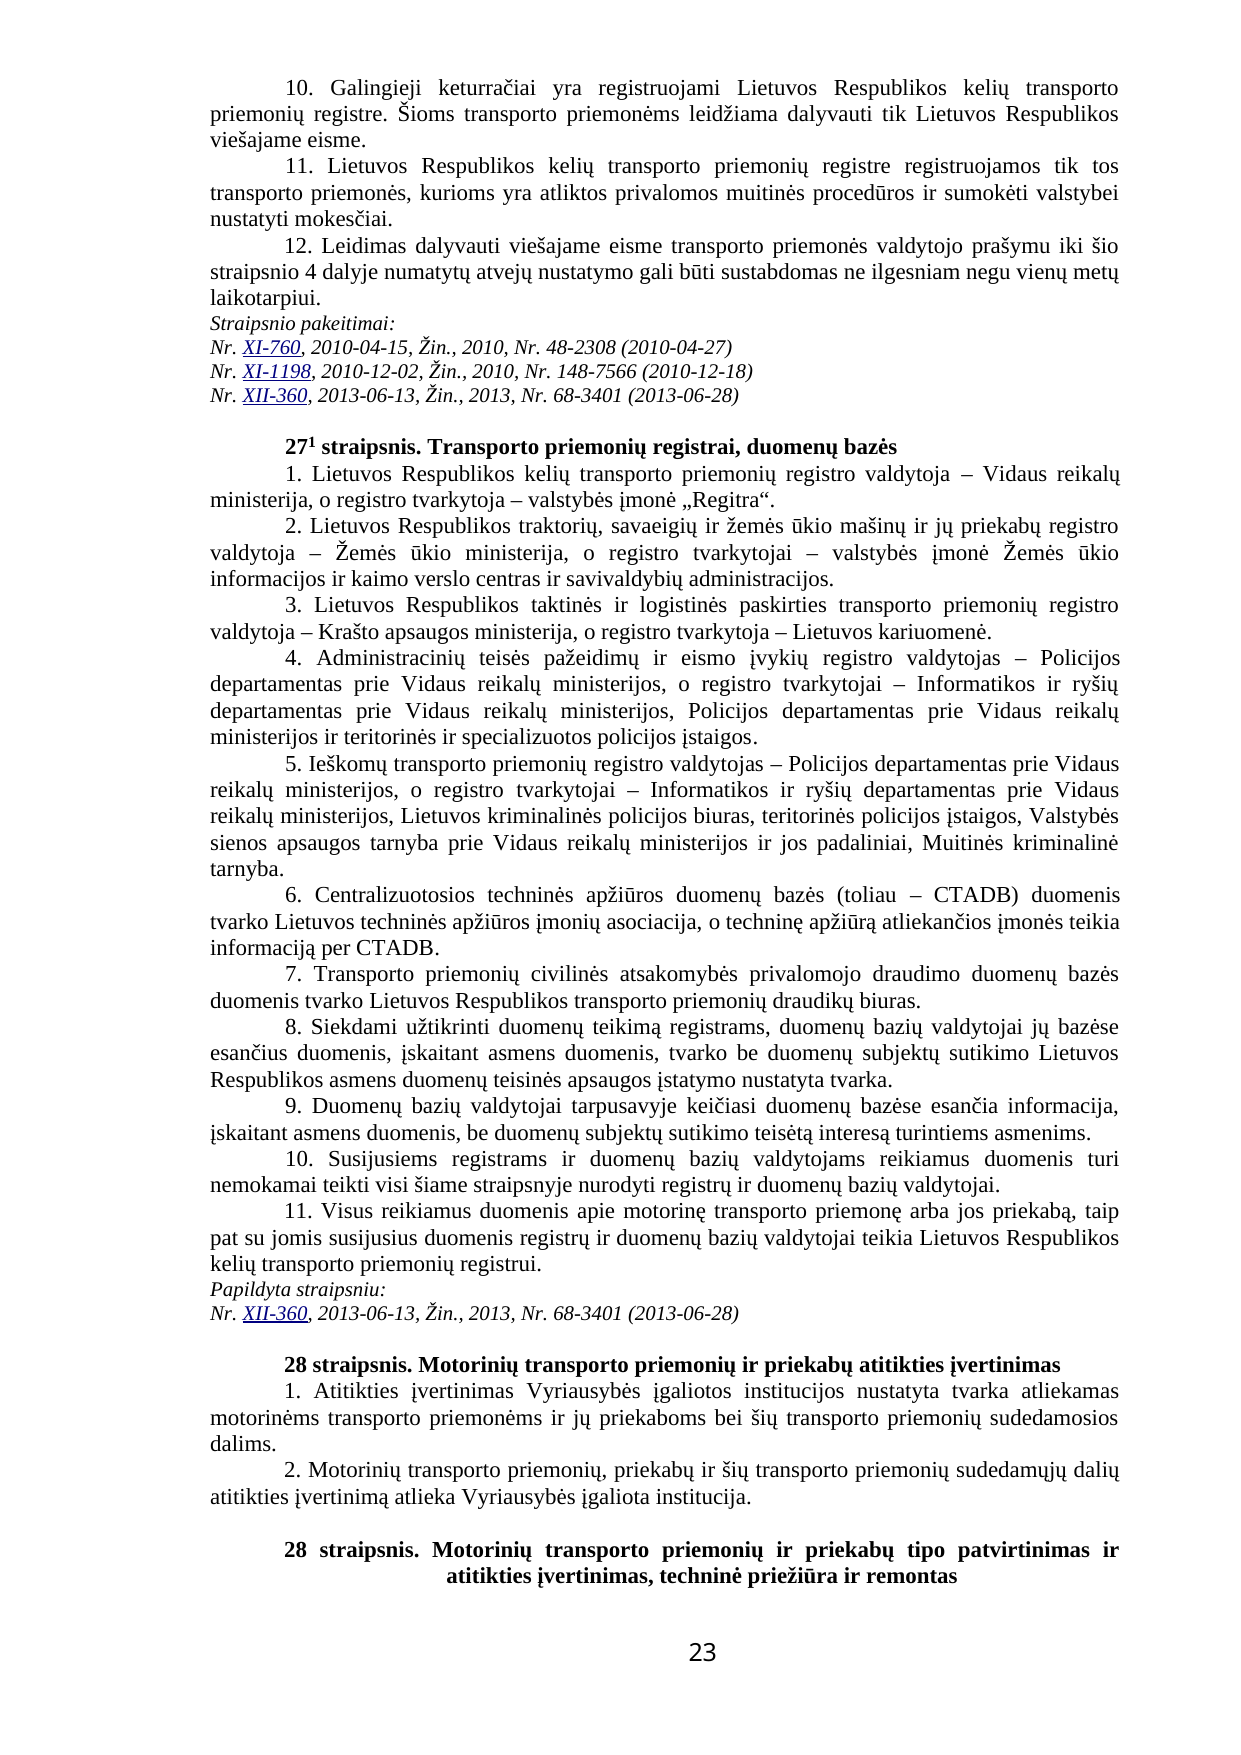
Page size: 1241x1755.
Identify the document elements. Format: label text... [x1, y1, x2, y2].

text 271 straipsnis. Transporto priemonių registrai, duomenų bazės [210, 433, 1120, 460]
text 11. Lietuvos Respublikos kelių transporto priemonių registre registruojamos tik tos transporto priemonės, kurioms yra atliktos privalomos muitinės procedūros ir sumokėti valstybei nustatyti mokesčiai. [210, 153, 1120, 232]
text 8. Siekdami užtikrinti duomenų teikimą registrams, duomenų bazių valdytojai jų bazėse esančius duomenis, įskaitant asmens duomenis, tvarko be duomenų subjektų sutikimo Lietuvos Respublikos asmens duomenų teisinės apsaugos įstatymo nustatyta tvarka. [210, 1013, 1120, 1092]
text Nr. XI-760, 2010-04-15, Žin., 2010, Nr. 48-2308 (2010-04-27) [210, 335, 1120, 359]
text 12. Leidimas dalyvauti viešajame eisme transporto priemonės valdytojo prašymu iki šio straipsnio 4 dalyje numatytų atvejų nustatymo gali būti sustabdomas ne ilgesniam negu vienų metų laikotarpiui. [210, 232, 1120, 311]
text 5. Ieškomų transporto priemonių registro valdytojas – Policijos departamentas prie Vidaus reikalų ministerijos, o registro tvarkytojai – Informatikos ir ryšių departamentas prie Vidaus reikalų ministerijos, Lietuvos kriminalinės policijos biuras, teritorinės policijos įstaigos, Valstybės sienos apsaugos tarnyba prie Vidaus reikalų ministerijos ir jos padaliniai, Muitinės kriminalinė tarnyba. [210, 749, 1120, 881]
text 3. Lietuvos Respublikos taktinės ir logistinės paskirties transporto priemonių registro valdytoja – Krašto apsaugos ministerija, o registro tvarkytoja – Lietuvos kariuomenė. [210, 591, 1120, 644]
text 28 straipsnis. Motorinių transporto priemonių ir priekabų tipo patvirtinimas ir atitikties įvertinimas, techninė priežiūra ir remontas [284, 1536, 1120, 1588]
text 1. Lietuvos Respublikos kelių transporto priemonių registro valdytoja – Vidaus reikalų ministerija, o registro tvarkytoja – valstybės įmonė „Regitra“. [210, 460, 1120, 512]
text 1. Atitikties įvertinimas Vyriausybės įgaliotos institucijos nustatyta tvarka atliekamas motorinėms transporto priemonėms ir jų priekaboms bei šių transporto priemonių sudedamosios dalims. [210, 1377, 1120, 1457]
text 11. Visus reikiamus duomenis apie motorinę transporto priemonę arba jos priekabą, taip pat su jomis susijusius duomenis registrų ir duomenų bazių valdytojai teikia Lietuvos Respublikos kelių transporto priemonių registrui. [210, 1198, 1120, 1277]
text Papildyta straipsniu: [210, 1277, 1120, 1301]
text 10. Galingieji keturračiai yra registruojami Lietuvos Respublikos kelių transporto priemonių registre. Šioms transporto priemonėms leidžiama dalyvauti tik Lietuvos Respublikos viešajame eisme. [210, 73, 1120, 153]
text 9. Duomenų bazių valdytojai tarpusavyje keičiasi duomenų bazėse esančia informacija, įskaitant asmens duomenis, be duomenų subjektų sutikimo teisėtą interesą turintiems asmenims. [210, 1092, 1120, 1145]
text Nr. XI-1198, 2010-12-02, Žin., 2010, Nr. 148-7566 (2010-12-18) [210, 359, 1120, 383]
text 7. Transporto priemonių civilinės atsakomybės privalomojo draudimo duomenų bazės duomenis tvarko Lietuvos Respublikos transporto priemonių draudikų biuras. [210, 960, 1120, 1013]
text 10. Susijusiems registrams ir duomenų bazių valdytojams reikiamus duomenis turi nemokamai teikti visi šiame straipsnyje nurodyti registrų ir duomenų bazių valdytojai. [210, 1145, 1120, 1198]
text 28 straipsnis. Motorinių transporto priemonių ir priekabų atitikties įvertinimas [284, 1351, 1120, 1377]
text 2. Motorinių transporto priemonių, priekabų ir šių transporto priemonių sudedamųjų dalių atitikties įvertinimą atlieka Vyriausybės įgaliota institucija. [210, 1457, 1120, 1509]
text 2. Lietuvos Respublikos traktorių, savaeigių ir žemės ūkio mašinų ir jų priekabų registro valdytoja – Žemės ūkio ministerija, o registro tvarkytojai – valstybės įmonė Žemės ūkio informacijos ir kaimo verslo centras ir savivaldybių administracijos. [210, 512, 1120, 591]
text Nr. XII-360, 2013-06-13, Žin., 2013, Nr. 68-3401 (2013-06-28) [210, 1301, 1120, 1325]
text Nr. XII-360, 2013-06-13, Žin., 2013, Nr. 68-3401 (2013-06-28) [210, 383, 1120, 407]
text Straipsnio pakeitimai: [210, 311, 1120, 335]
text 6. Centralizuotosios techninės apžiūros duomenų bazės (toliau – CTADB) duomenis tvarko Lietuvos techninės apžiūros įmonių asociacija, o techninę apžiūrą atliekančios įmonės teikia informaciją per CTADB. [210, 881, 1120, 960]
text 4. Administracinių teisės pažeidimų ir eismo įvykių registro valdytojas – Policijos departamentas prie Vidaus reikalų ministerijos, o registro tvarkytojai – Informatikos ir ryšių departamentas prie Vidaus reikalų ministerijos, Policijos departamentas prie Vidaus reikalų ministerijos ir teritorinės ir specializuotos policijos įstaigos. [210, 644, 1120, 749]
